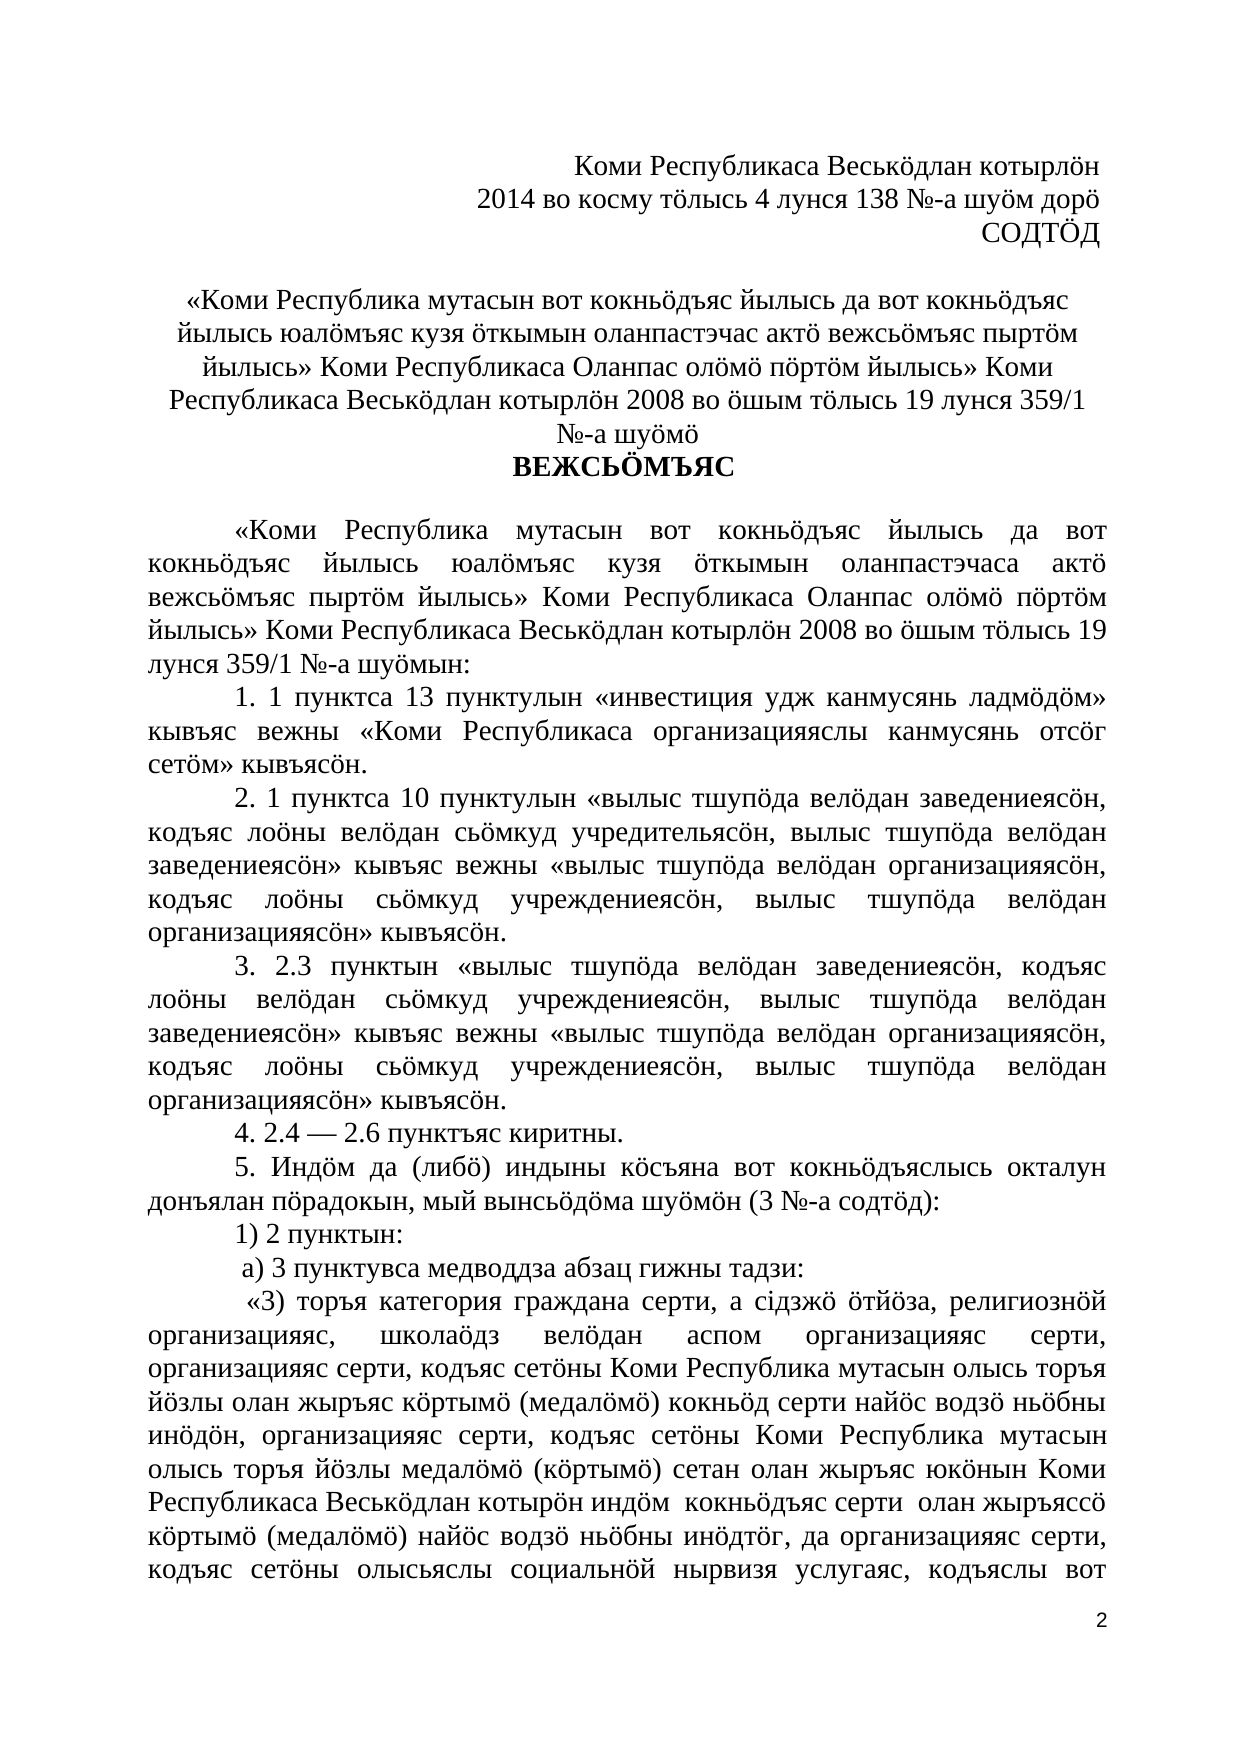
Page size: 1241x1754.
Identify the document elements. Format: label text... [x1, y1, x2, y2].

text ВЕЖСЬӦМЪЯС [148, 449, 1107, 483]
text «3) торъя категория граждана серти, а сідзжӧ ӧтйӧза, религиознӧй организацияяс, школаӧдз велӧдан аспом организацияяс серти, организацияяс серти, кодъяс сетӧны Коми Республика мутасын олысь торъя йӧзлы олан жыръяс кӧртымӧ (медалӧмӧ) кокньӧд серти найӧс водзӧ ньӧбны инӧдӧн, организацияяс серти, кодъяс сетӧны Коми Республика мутасын олысь торъя йӧзлы медалӧмӧ (кӧртымӧ) сетан олан жыръяс юкӧнын Коми Республикаса Веськӧдлан котырӧн индӧм кокньӧдъяс серти олан жыръяссӧ кӧртымӧ (медалӧмӧ) найӧс водзӧ ньӧбны инӧдтӧг, да организацияяс серти, кодъяс сетӧны олысьяслы социальнӧй нырвизя услугаяс, кодъяслы вот [148, 1283, 1107, 1585]
text «Коми Республика мутасын вот кокньӧдъяс йылысь да вот кокньӧдъяс йылысь юалӧмъяс кузя ӧткымын оланпастэчаса актӧ вежсьӧмъяс пыртӧм йылысь» Коми Республикаса Оланпас олӧмӧ пӧртӧм йылысь» Коми Республикаса Веськӧдлан котырлӧн 2008 во ӧшым тӧлысь 19 лунся 359/1 №-а шуӧмын: [148, 512, 1107, 679]
text 5. Индӧм да (либӧ) индыны кӧсъяна вот кокньӧдъяслысь окталун донъялан пӧрадокын, мый вынсьӧдӧма шуӧмӧн (3 №-а содтӧд): [148, 1149, 1107, 1216]
text а) 3 пунктувса медводдза абзац гижны тадзи: [148, 1250, 1107, 1283]
text СОДТӦД [148, 215, 1107, 248]
text 2. 1 пунктса 10 пунктулын «вылыс тшупöда велöдан заведениеясӧн, кодъяс лоöны велöдан сьӧмкуд учредительясӧн, вылыс тшупӧда велӧдан заведениеясӧн» кывъяс вежны «вылыс тшупӧда велӧдан организацияясӧн, кодъяс лоӧны сьӧмкуд учреждениеясӧн, вылыс тшупӧда велӧдан организацияясӧн» кывъясӧн. [148, 780, 1107, 948]
text 1) 2 пунктын: [148, 1216, 1107, 1250]
text 1. 1 пунктса 13 пунктулын «инвестиция удж канмусянь ладмӧдӧм» кывъяс вежны «Коми Республикаса организацияяслы канмусянь отсӧг сетӧм» кывъясӧн. [148, 679, 1107, 780]
text 2014 во косму тӧлысь 4 лунся 138 №-а шуӧм дорӧ [148, 181, 1107, 215]
text 4. 2.4 — 2.6 пунктъяс киритны. [148, 1116, 1107, 1149]
text «Коми Республика мутасын вот кокньӧдъяс йылысь да вот кокньӧдъяс йылысь юалӧмъяс кузя ӧткымын оланпастэчас актӧ вежсьӧмъяс пыртӧм йылысь» Коми Республикаса Оланпас олӧмӧ пӧртӧм йылысь» Коми Республикаса Веськӧдлан котырлӧн 2008 во ӧшым тӧлысь 19 лунся 359/1 №-а шуӧмӧ [148, 282, 1107, 449]
text Коми Республикаса Веськӧдлан котырлӧн [148, 148, 1107, 181]
text 3. 2.3 пунктын «вылыс тшупöда велöдан заведениеясӧн, кодъяс лоöны велöдан сьӧмкуд учреждениеясӧн, вылыс тшупöда велöдан заведениеясӧн» кывъяс вежны «вылыс тшупӧда велӧдан организацияясӧн, кодъяс лоӧны сьӧмкуд учреждениеясӧн, вылыс тшупӧда велӧдан организацияясӧн» кывъясӧн. [148, 948, 1107, 1116]
